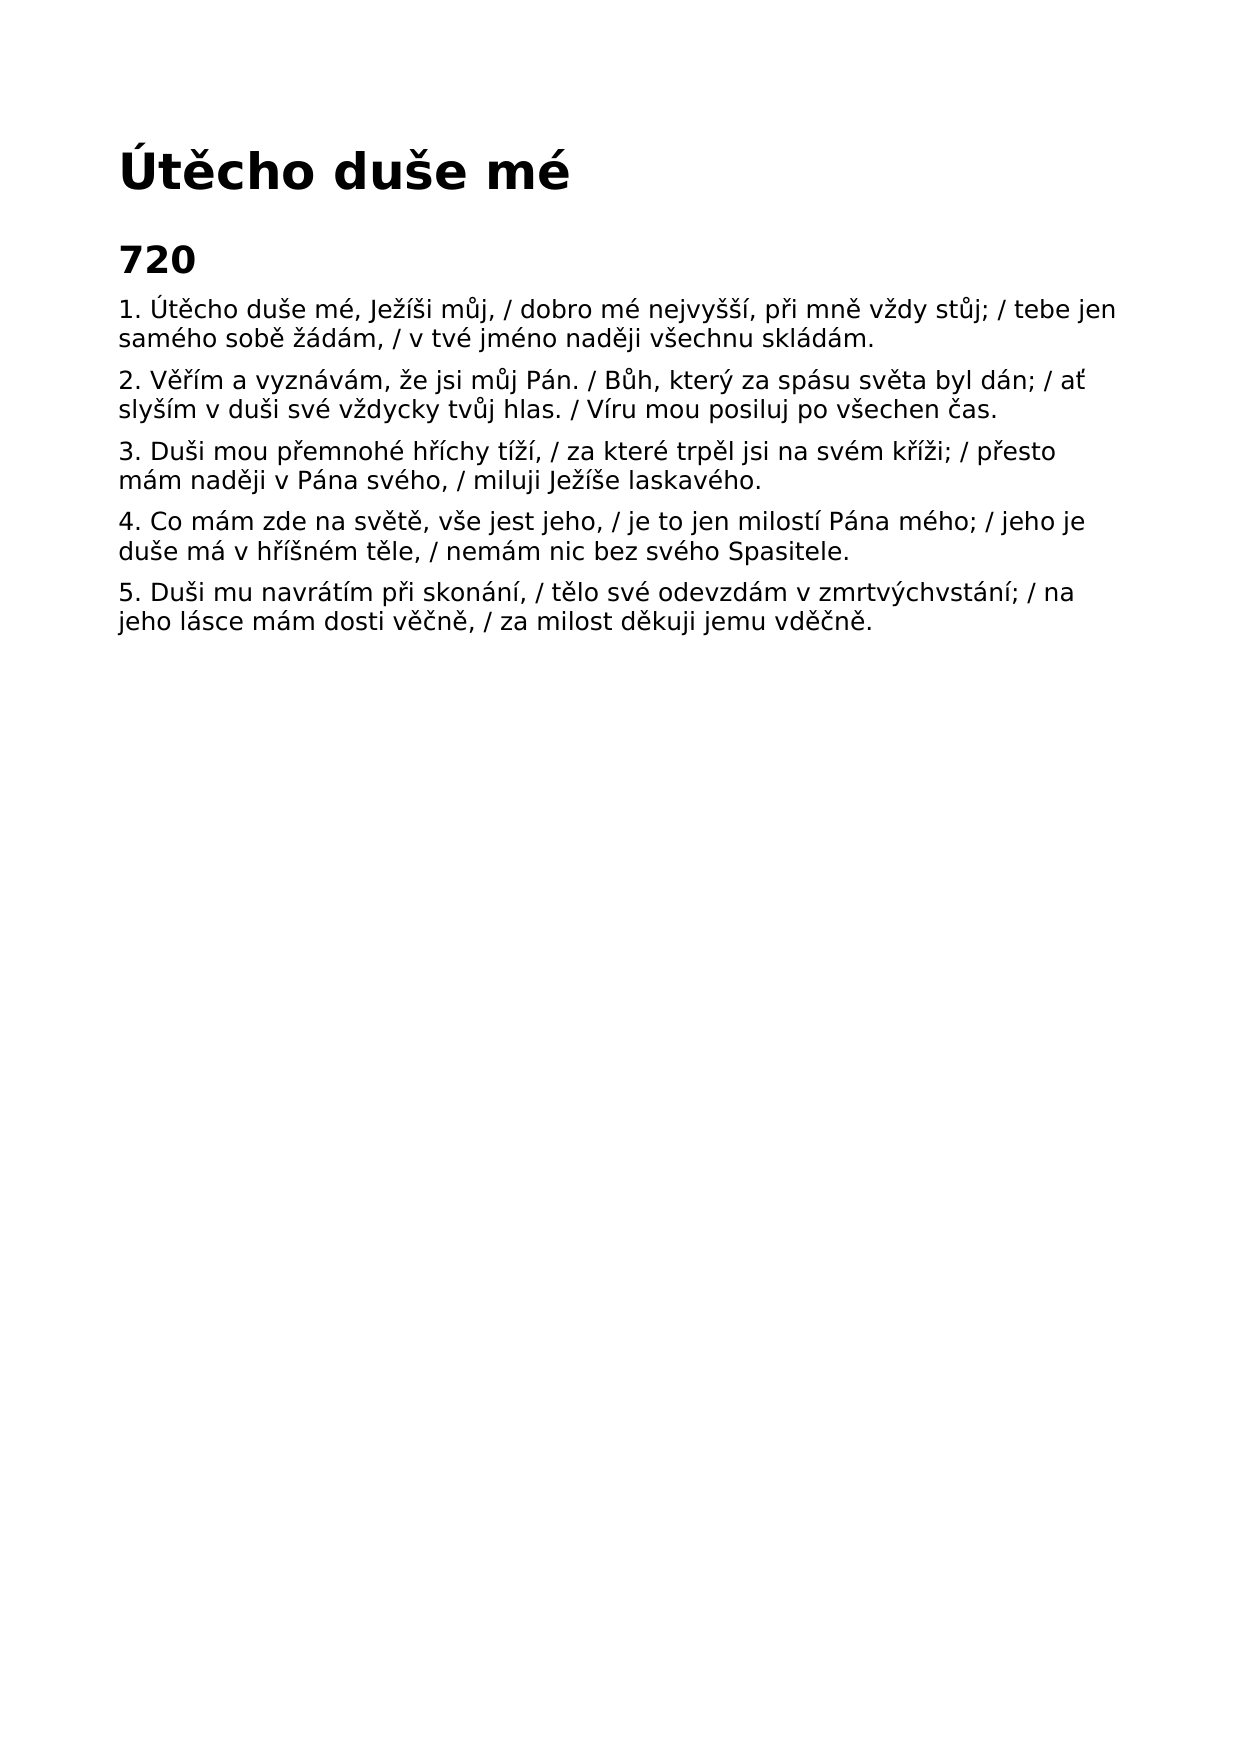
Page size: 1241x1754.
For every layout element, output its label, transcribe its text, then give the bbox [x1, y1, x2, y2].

text 3. Duši mou přemnohé hříchy tíží, / za které trpěl jsi na svém kříži; / přesto mám naději v Pána svého, / miluji Ježíše laskavého. [118, 437, 1122, 495]
text 2. Věřím a vyznávám, že jsi můj Pán. / Bůh, který za spásu světa byl dán; / ať slyším v duši své vždycky tvůj hlas. / Víru mou posiluj po všechen čas. [118, 366, 1122, 424]
text 5. Duši mu navrátím při skonání, / tělo své odevzdám v zmrtvýchvstání; / na jeho lásce mám dosti věčně, / za milost děkuji jemu vděčně. [118, 578, 1122, 637]
text 4. Co mám zde na světě, vše jest jeho, / je to jen milostí Pána mého; / jeho je duše má v hříšném těle, / nemám nic bez svého Spasitele. [118, 507, 1122, 566]
subtitle Útěcho duše mé [118, 143, 1122, 201]
text 1. Útěcho duše mé, Ježíši můj, / dobro mé nejvyšší, při mně vždy stůj; / tebe jen samého sobě žádám, / v tvé jméno naději všechnu skládám. [118, 295, 1122, 353]
subtitle 720 [118, 239, 1122, 282]
